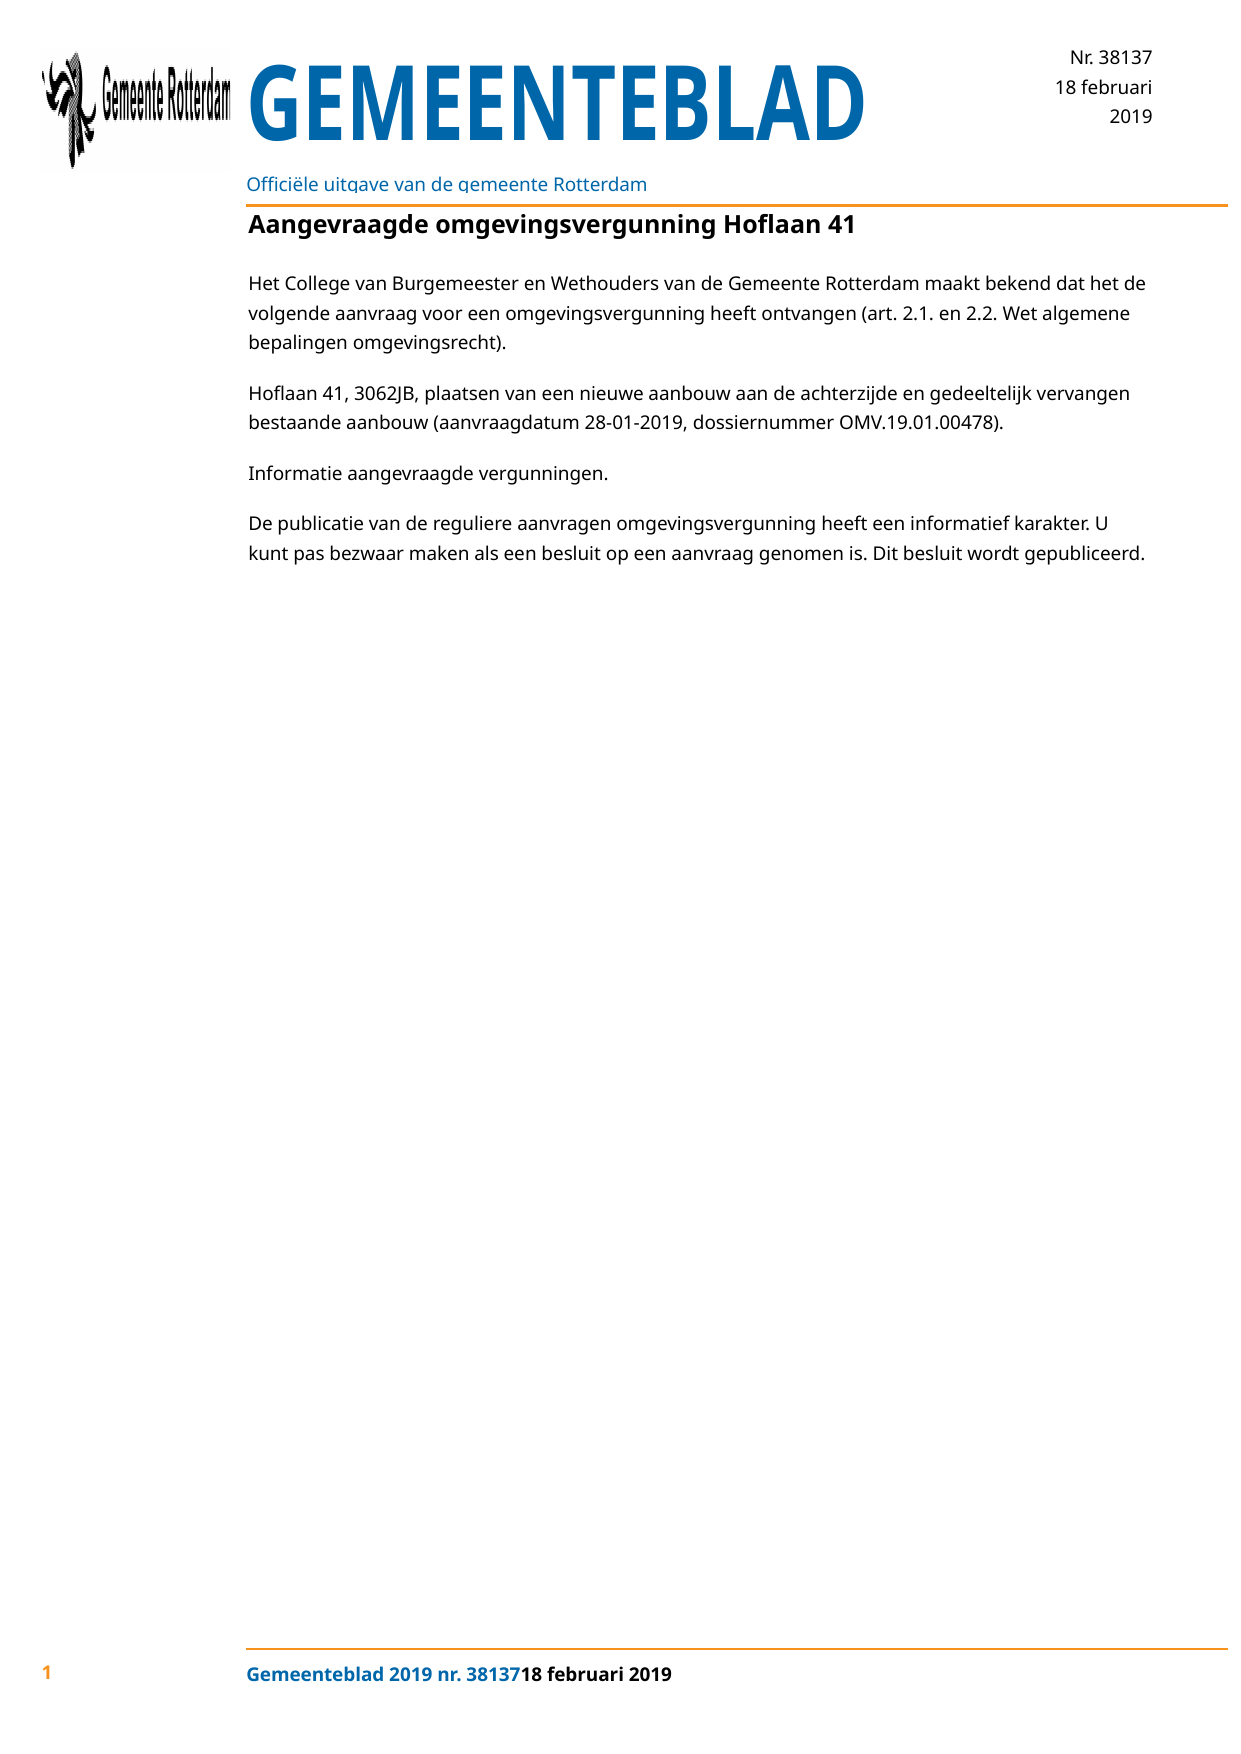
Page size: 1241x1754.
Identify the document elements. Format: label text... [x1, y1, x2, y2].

picture [41, 47, 231, 172]
text Aangevraagde omgevingsvergunning Hoflaan 41 [248, 207, 1152, 241]
text Hoflaan 41, 3062JB, plaatsen van een nieuwe aanbouw aan de achterzijde en gedeeltelijk vervangen bestaande aanbouw (aanvraagdatum 28-01-2019, dossiernummer OMV.19.01.00478). [248, 380, 1152, 435]
text De publicatie van de reguliere aanvragen omgevingsvergunning heeft een informatief karakter. U kunt pas bezwaar maken als een besluit op een aanvraag genomen is. Dit besluit wordt gepubliceerd. [248, 510, 1152, 566]
text Informatie aangevraagde vergunningen. [248, 460, 1152, 486]
text Het College van Burgemeester en Wethouders van de Gemeente Rotterdam maakt bekend dat het de volgende aanvraag voor een omgevingsvergunning heeft ontvangen (art. 2.1. en 2.2. Wet algemene bepalingen omgevingsrecht). [248, 270, 1152, 355]
